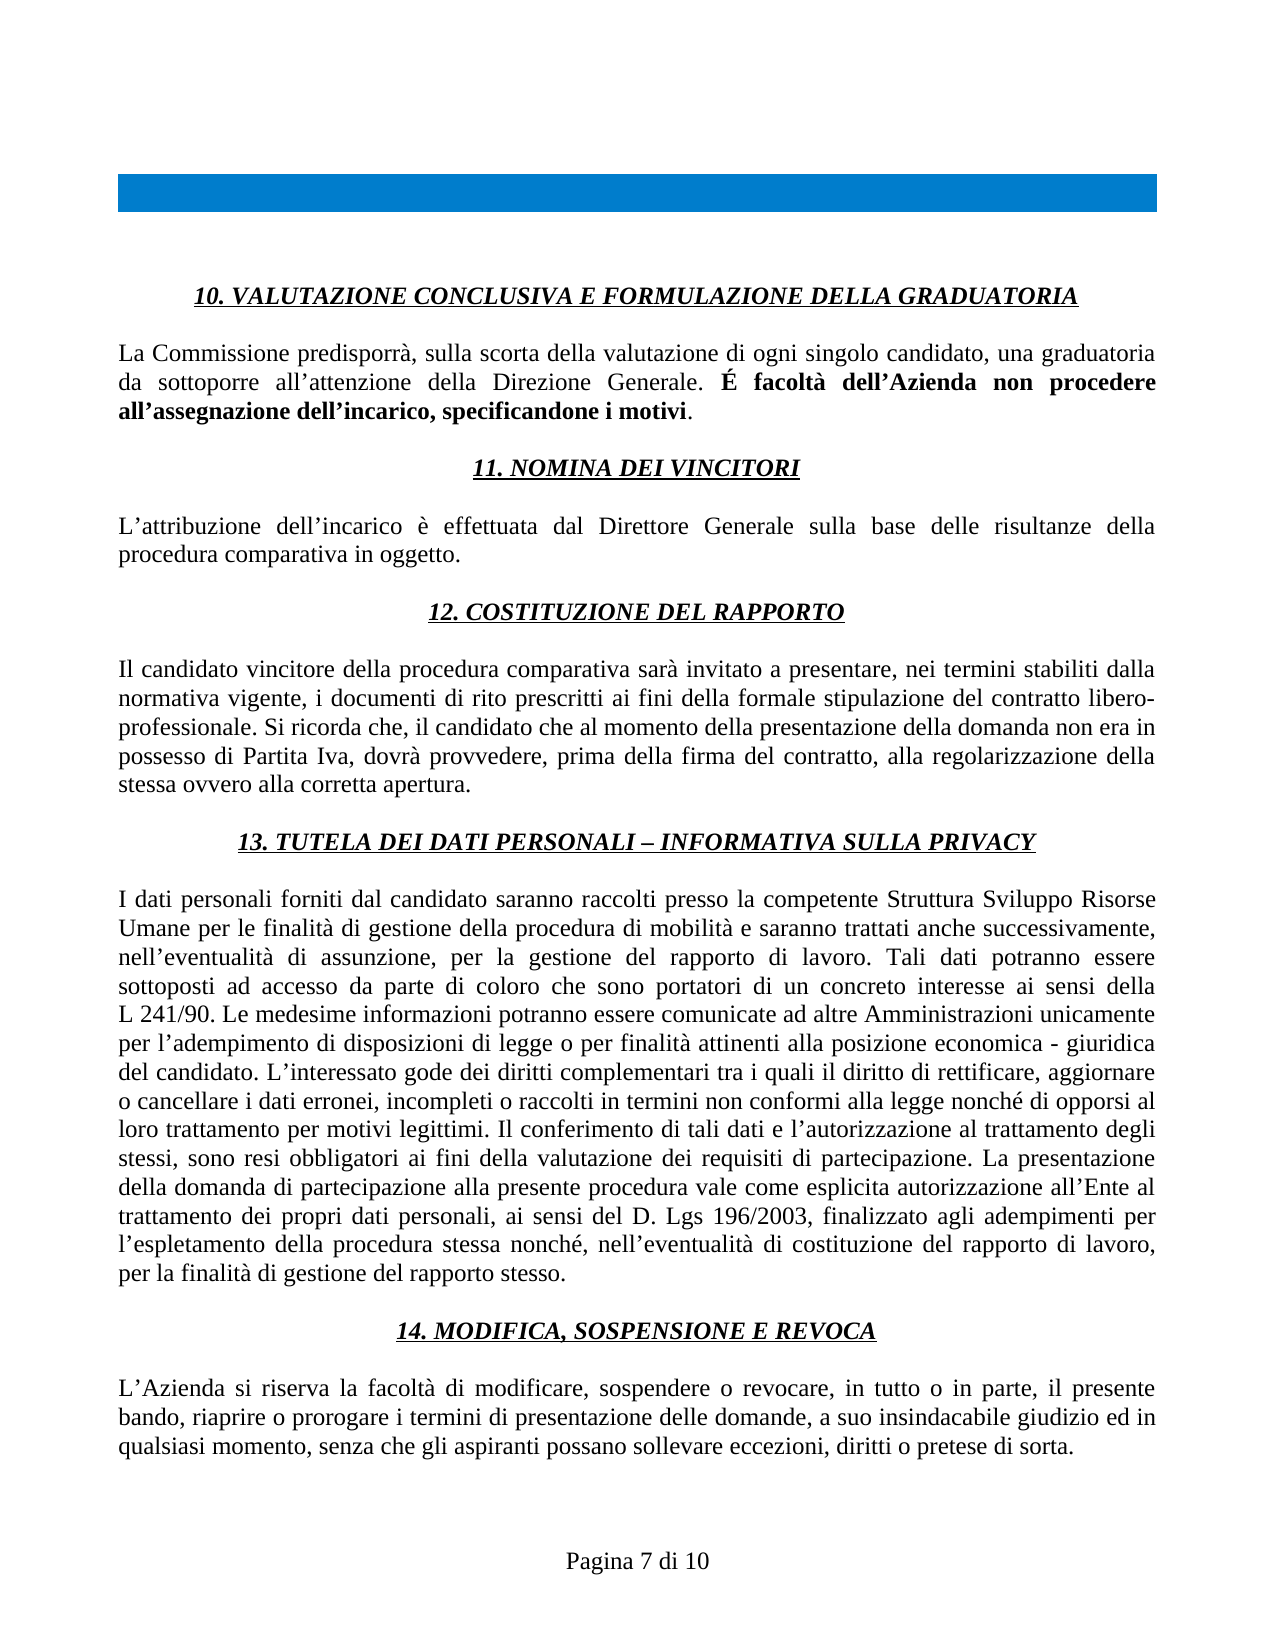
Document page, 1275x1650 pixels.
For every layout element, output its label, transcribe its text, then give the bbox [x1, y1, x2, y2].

subtitle 11. NOMINA DEI VINCITORI [118, 453, 1157, 482]
text L’Azienda si riserva la facoltà di modificare, sospendere o revocare, in tutto o in parte, il presente bando, riaprire o prorogare i termini di presentazione delle domande, a suo insindacabile giudizio ed in qualsiasi momento, senza che gli aspiranti possano sollevare eccezioni, diritti o pretese di sorta. [118, 1373, 1157, 1459]
text 10. VALUTAZIONE CONCLUSIVA E FORMULAZIONE DELLA GRADUATORIA [118, 281, 1157, 309]
text Il candidato vincitore della procedura comparativa sarà invitato a presentare, nei termini stabiliti dalla normativa vigente, i documenti di rito prescritti ai fini della formale stipulazione del contratto libero-professionale. Si ricorda che, il candidato che al momento della presentazione della domanda non era in possesso di Partita Iva, dovrà provvedere, prima della firma del contratto, alla regolarizzazione della stessa ovvero alla corretta apertura. [118, 654, 1157, 798]
text L’attribuzione dell’incarico è effettuata dal Direttore Generale sulla base delle risultanze della procedura comparativa in oggetto. [118, 511, 1157, 568]
text La Commissione predisporrà, sulla scorta della valutazione di ogni singolo candidato, una graduatoria da sottoporre all’attenzione della Direzione Generale. É facoltà dell’Azienda non procedere all’assegnazione dell’incarico, specificandone i motivi. [118, 338, 1157, 424]
text 14. MODIFICA, SOSPENSIONE E REVOCA [118, 1316, 1157, 1344]
text 12. COSTITUZIONE DEL RAPPORTO [118, 597, 1157, 626]
text I dati personali forniti dal candidato saranno raccolti presso la competente Struttura Sviluppo Risorse Umane per le finalità di gestione della procedura di mobilità e saranno trattati anche successivamente, nell’eventualità di assunzione, per la gestione del rapporto di lavoro. Tali dati potranno essere sottoposti ad accesso da parte di coloro che sono portatori di un concreto interesse ai sensi della L 241/90. Le medesime informazioni potranno essere comunicate ad altre Amministrazioni unicamente per l’adempimento di disposizioni di legge o per finalità attinenti alla posizione economica - giuridica del candidato. L’interessato gode dei diritti complementari tra i quali il diritto di rettificare, aggiornare o cancellare i dati erronei, incompleti o raccolti in termini non conformi alla legge nonché di opporsi al loro trattamento per motivi legittimi. Il conferimento di tali dati e l’autorizzazione al trattamento degli stessi, sono resi obbligatori ai fini della valutazione dei requisiti di partecipazione. La presentazione della domanda di partecipazione alla presente procedura vale come esplicita autorizzazione all’Ente al trattamento dei propri dati personali, ai sensi del D. Lgs 196/2003, finalizzato agli adempimenti per l’espletamento della procedura stessa nonché, nell’eventualità di costituzione del rapporto di lavoro, per la finalità di gestione del rapporto stesso. [118, 884, 1157, 1287]
text 13. TUTELA DEI DATI PERSONALI – INFORMATIVA SULLA PRIVACY [118, 827, 1157, 856]
